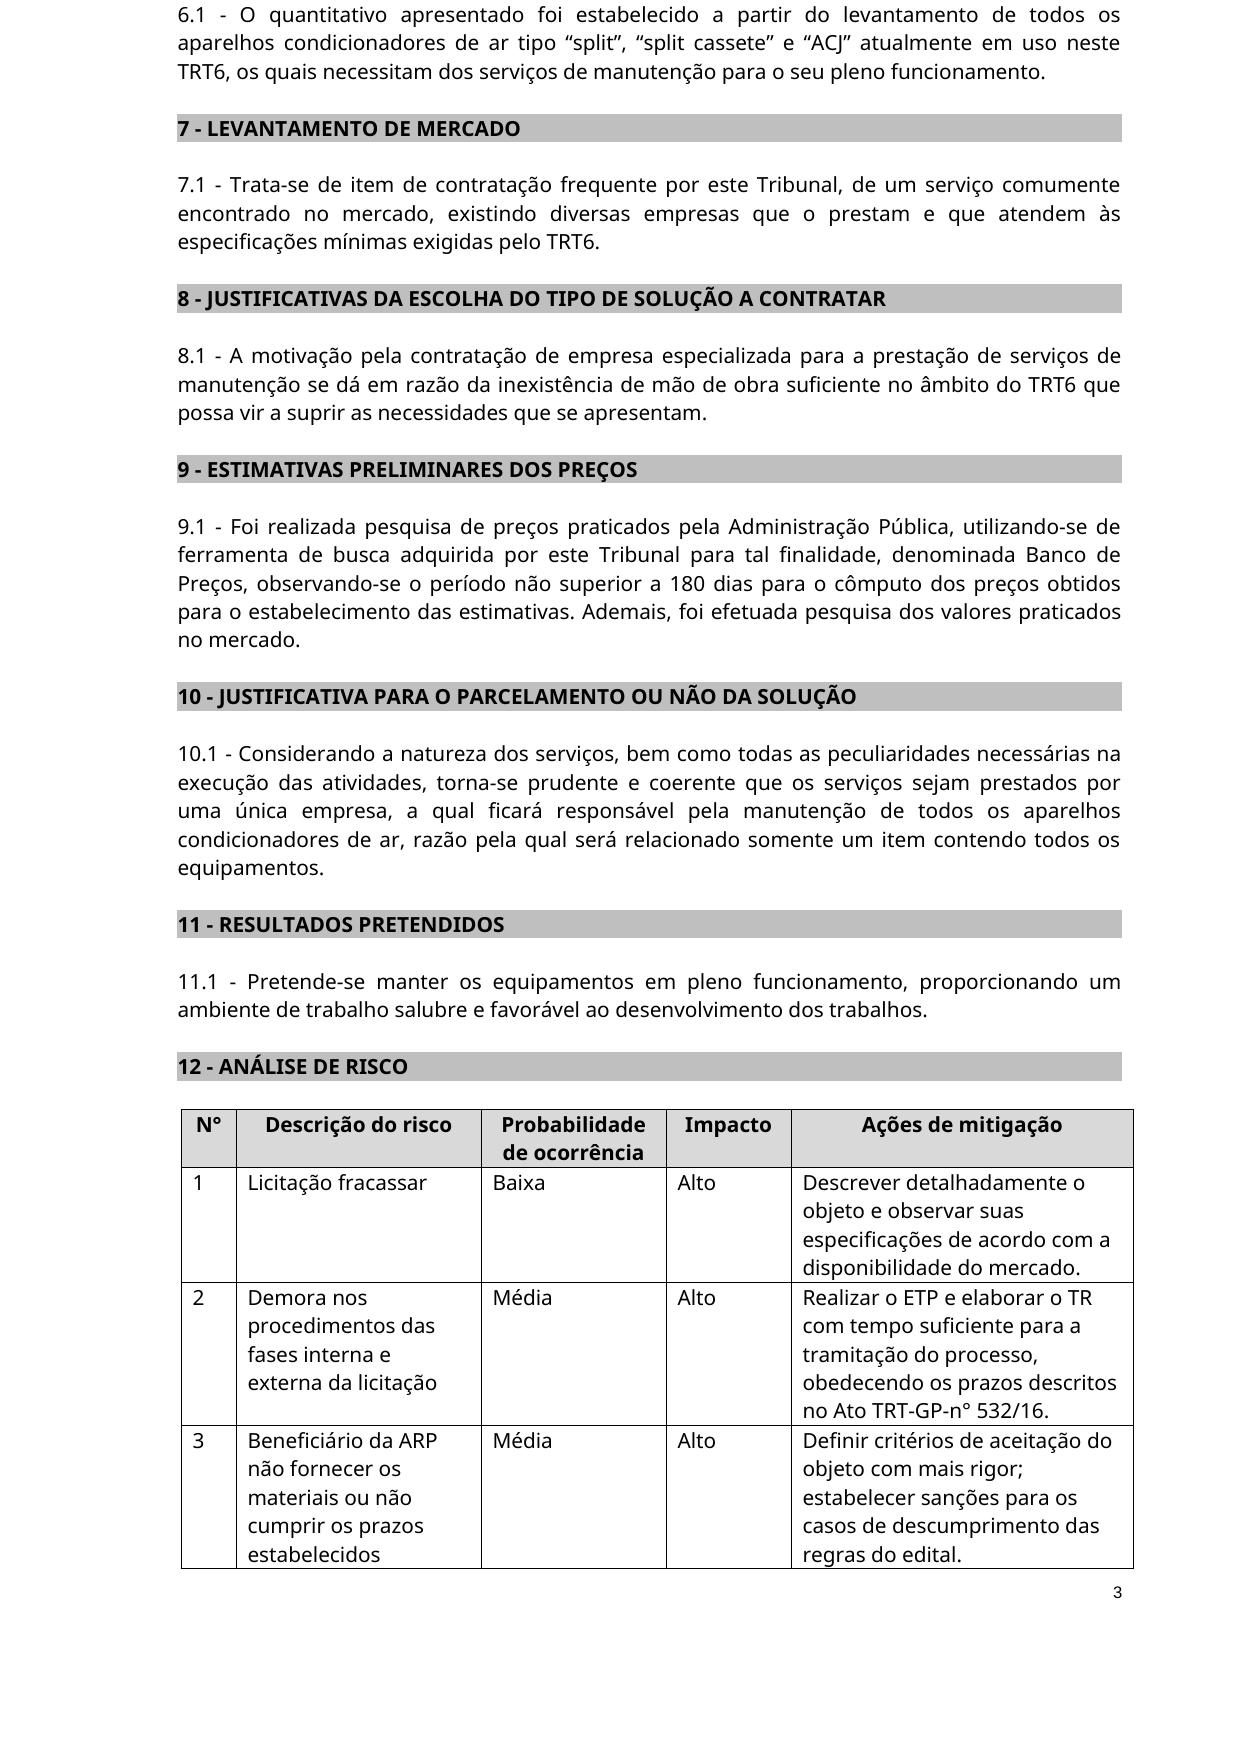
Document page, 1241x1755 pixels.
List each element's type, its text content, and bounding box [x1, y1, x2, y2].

text 11.1 - Pretende-se manter os equipamentos em pleno funcionamento, proporcionando um ambiente de trabalho salubre e favorável ao desenvolvimento dos trabalhos. [177, 967, 1122, 1024]
table_cell Média [482, 1283, 666, 1425]
text 8 - JUSTIFICATIVAS DA ESCOLHA DO TIPO DE SOLUÇÃO A CONTRATAR [177, 284, 1122, 313]
text 7.1 - Trata-se de item de contratação frequente por este Tribunal, de um serviço comumente encontrado no mercado, existindo diversas empresas que o prestam e que atendem às especificações mínimas exigidas pelo TRT6. [177, 171, 1122, 256]
table_cell Licitação fracassar [237, 1168, 481, 1282]
table_cell 3 [182, 1426, 236, 1568]
text 8.1 - A motivação pela contratação de empresa especializada para a prestação de serviços de manutenção se dá em razão da inexistência de mão de obra suficiente no âmbito do TRT6 que possa vir a suprir as necessidades que se apresentam. [177, 341, 1122, 427]
table_cell Alto [667, 1283, 791, 1425]
text 10 - JUSTIFICATIVA PARA O PARCELAMENTO OU NÃO DA SOLUÇÃO [177, 682, 1122, 711]
text 7 - LEVANTAMENTO DE MERCADO [177, 114, 1122, 142]
text 10.1 - Considerando a natureza dos serviços, bem como todas as peculiaridades necessárias na execução das atividades, torna-se prudente e coerente que os serviços sejam prestados por uma única empresa, a qual ficará responsável pela manutenção de todos os aparelhos condicionadores de ar, razão pela qual será relacionado somente um item contendo todos os equipamentos. [177, 739, 1122, 882]
table_cell Demora nos procedimentos das fases interna e externa da licitação [237, 1283, 481, 1425]
text 11 - RESULTADOS PRETENDIDOS [177, 910, 1122, 938]
table_cell 1 [182, 1168, 236, 1282]
table_cell Alto [667, 1426, 791, 1568]
table_cell Média [482, 1426, 666, 1568]
table_header Ações de mitigação [792, 1110, 1133, 1167]
text 6.1 - O quantitativo apresentado foi estabelecido a partir do levantamento de todos os aparelhos condicionadores de ar tipo “split”, “split cassete” e “ACJ” atualmente em uso neste TRT6, os quais necessitam dos serviços de manutenção para o seu pleno funcionamento. [177, 0, 1122, 85]
table_cell Baixa [482, 1168, 666, 1282]
table_cell Alto [667, 1168, 791, 1282]
text 12 - ANÁLISE DE RISCO [177, 1052, 1122, 1081]
table_header N° [182, 1110, 236, 1167]
table_cell Descrever detalhadamente o objeto e observar suas especificações de acordo com a disponibilidade do mercado. [792, 1168, 1133, 1282]
table_header Probabilidade de ocorrência [482, 1110, 666, 1167]
table_header Impacto [667, 1110, 791, 1167]
table_cell 2 [182, 1283, 236, 1425]
text 9.1 - Foi realizada pesquisa de preços praticados pela Administração Pública, utilizando-se de ferramenta de busca adquirida por este Tribunal para tal finalidade, denominada Banco de Preços, observando-se o período não superior a 180 dias para o cômputo dos preços obtidos para o estabelecimento das estimativas. Ademais, foi efetuada pesquisa dos valores praticados no mercado. [177, 512, 1122, 654]
table_header Descrição do risco [237, 1110, 481, 1167]
table_cell Definir critérios de aceitação do objeto com mais rigor; estabelecer sanções para os casos de descumprimento das regras do edital. [792, 1426, 1133, 1568]
table_cell Realizar o ETP e elaborar o TR com tempo suficiente para a tramitação do processo, obedecendo os prazos descritos no Ato TRT-GP-n° 532/16. [792, 1283, 1133, 1425]
table_cell Beneficiário da ARP não fornecer os materiais ou não cumprir os prazos estabelecidos [237, 1426, 481, 1568]
text 9 - ESTIMATIVAS PRELIMINARES DOS PREÇOS [177, 455, 1122, 483]
